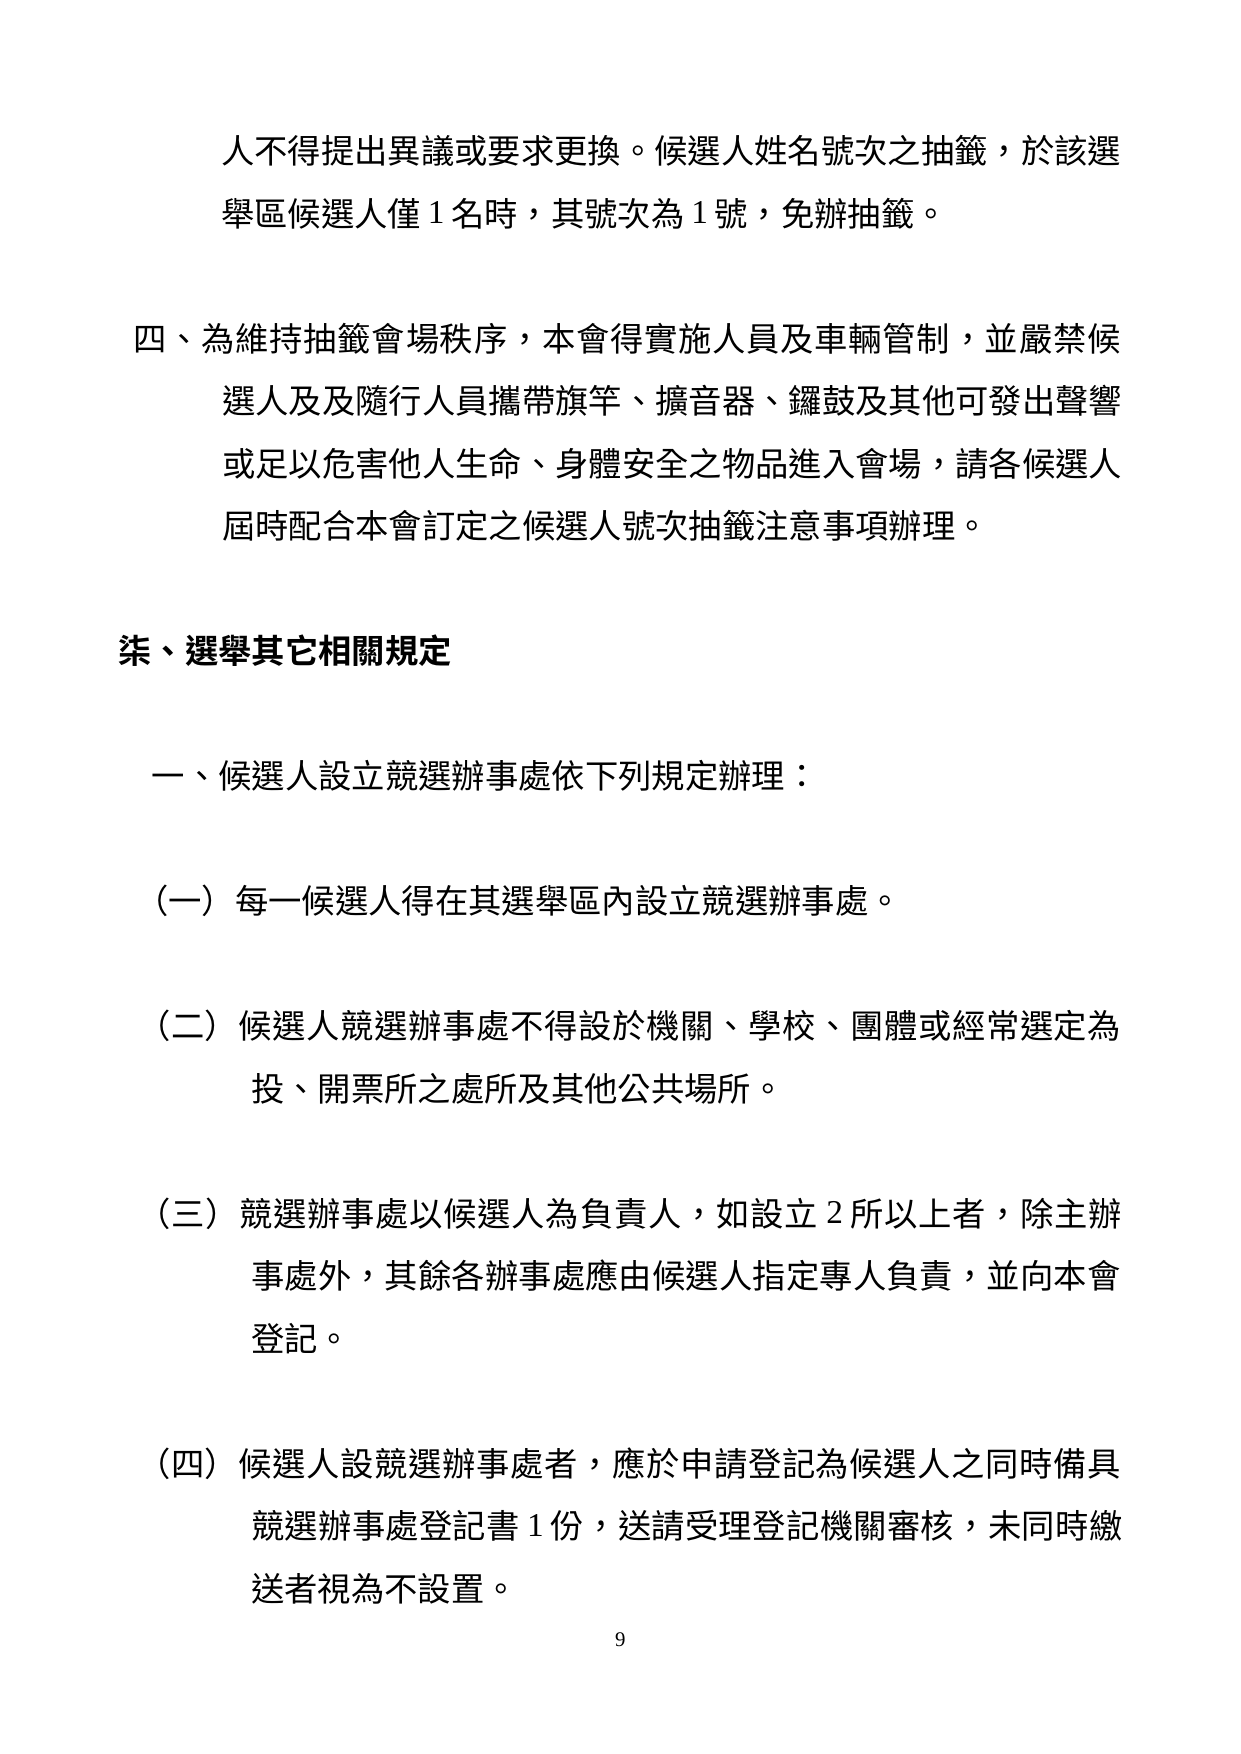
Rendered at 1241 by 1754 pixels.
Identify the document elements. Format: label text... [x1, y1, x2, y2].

text （四）候選人設競選辦事處者，應於申請登記為候選人之同時備具競選辦事處登記書1份，送請受理登記機關審核，未同時繳送者視為不設置。 [118, 1420, 1122, 1608]
text 柒、選舉其它相關規定 [118, 608, 1122, 670]
text 四、為維持抽籤會場秩序，本會得實施人員及車輛管制，並嚴禁候選人及及隨行人員攜帶旗竿、擴音器、鑼鼓及其他可發出聲響或足以危害他人生命、身體安全之物品進入會場，請各候選人屆時配合本會訂定之候選人號次抽籤注意事項辦理。 [105, 295, 1122, 545]
text （一）每一候選人得在其選舉區內設立競選辦事處。 [118, 858, 1122, 920]
text （三）競選辦事處以候選人為負責人，如設立2所以上者，除主辦事處外，其餘各辦事處應由候選人指定專人負責，並向本會登記。 [118, 1170, 1122, 1358]
text 一、候選人設立競選辦事處依下列規定辦理： [152, 733, 1122, 795]
text （二）候選人競選辦事處不得設於機關、學校、團體或經常選定為投、開票所之處所及其他公共場所。 [118, 983, 1122, 1108]
text 人不得提出異議或要求更換。候選人姓名號次之抽籤，於該選 舉區候選人僅1名時，其號次為1號，免辦抽籤。 [151, 108, 1122, 233]
